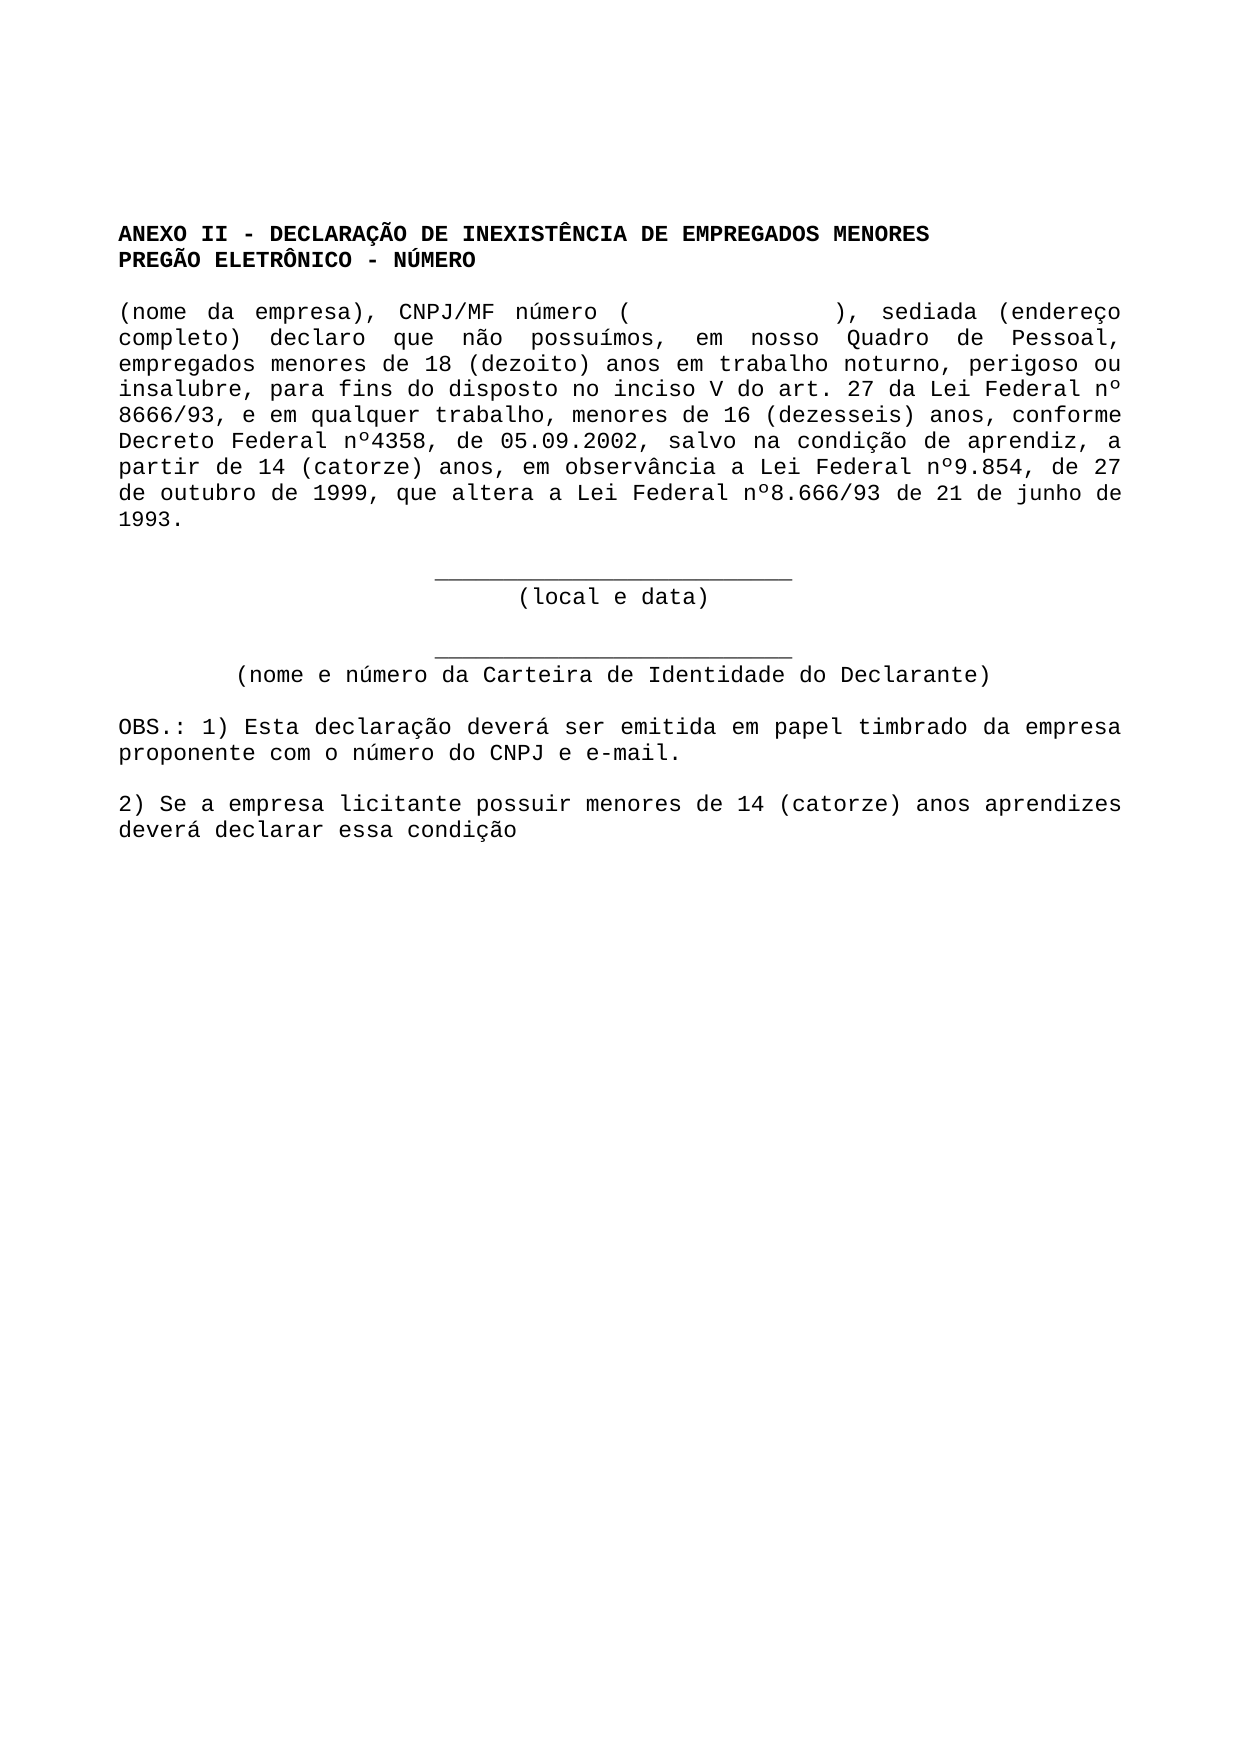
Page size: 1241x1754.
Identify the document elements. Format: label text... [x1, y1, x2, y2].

text OBS.: 1) Esta declaração deverá ser emitida em papel timbrado da empresa proponente com o número do CNPJ e e-mail. [118, 715, 1122, 767]
text (nome da empresa), CNPJ/MF número ( ), sediada (endereço completo) declaro que não possuímos, em nosso Quadro de Pessoal, empregados menores de 18 (dezoito) anos em trabalho noturno, perigoso ou insalubre, para fins do disposto no inciso V do art. 27 da Lei Federal nº 8666/93, e em qualquer trabalho, menores de 16 (dezesseis) anos, conforme Decreto Federal nº4358, de 05.09.2002, salvo na condição de aprendiz, a partir de 14 (catorze) anos, em observância a Lei Federal nº9.854, de 27 de outubro de 1999, que altera a Lei Federal nº8.666/93 de 21 de junho de 1993. [118, 300, 1122, 533]
text __________________________ [118, 637, 1122, 663]
text ANEXO II - DECLARAÇÃO DE INEXISTÊNCIA DE EMPREGADOS MENORES [118, 222, 1122, 248]
text (local e data) [118, 585, 1122, 611]
text 2) Se a empresa licitante possuir menores de 14 (catorze) anos aprendizes deverá declarar essa condição [118, 793, 1122, 845]
text (nome e número da Carteira de Identidade do Declarante) [118, 663, 1122, 689]
text PREGÃO ELETRÔNICO - NÚMERO [118, 248, 1122, 274]
text __________________________ [118, 559, 1122, 585]
